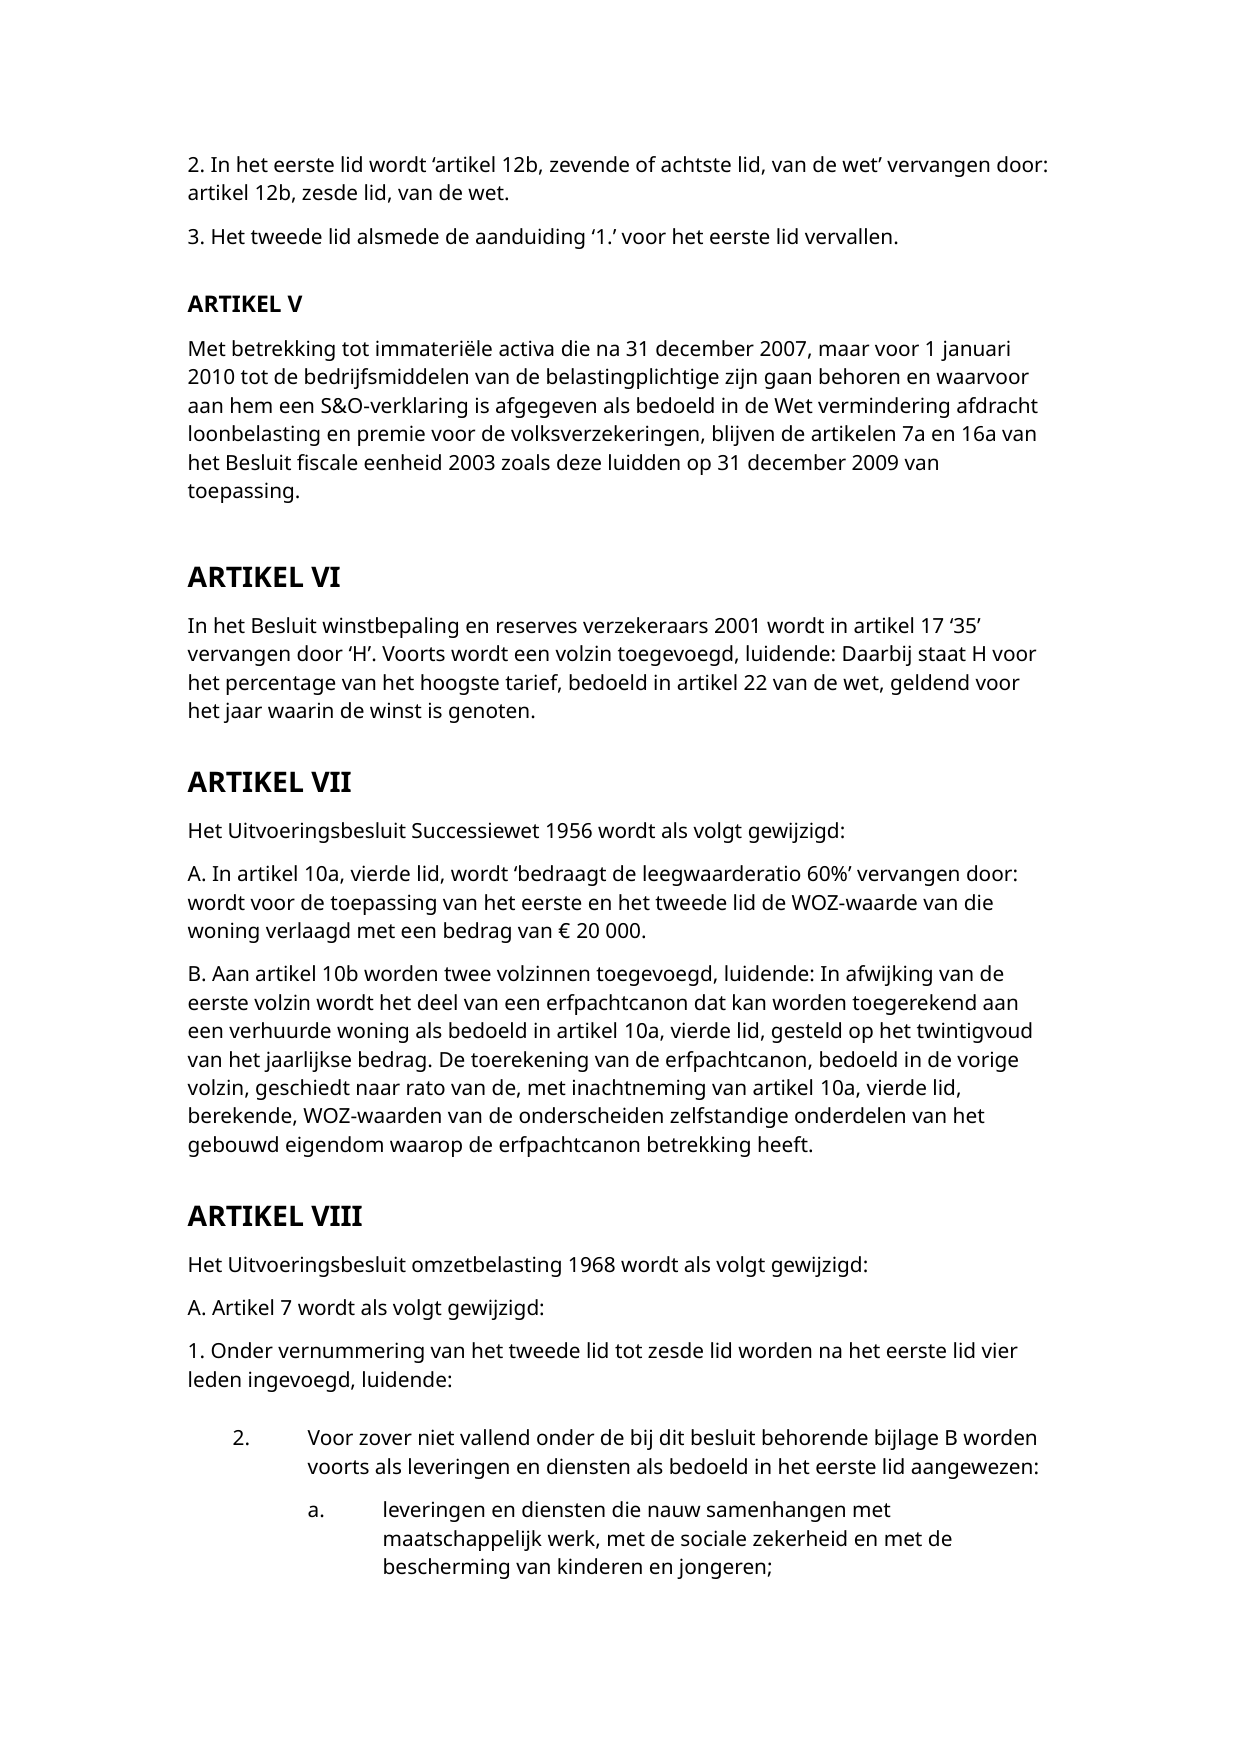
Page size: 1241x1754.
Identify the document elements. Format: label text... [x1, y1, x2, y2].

text Het Uitvoeringsbesluit Successiewet 1956 wordt als volgt gewijzigd: [187, 816, 1053, 844]
text 1. Onder vernummering van het tweede lid tot zesde lid worden na het eerste lid vier leden ingevoegd, luidende: [187, 1337, 1053, 1393]
list leveringen en diensten die nauw samenhangen met maatschappelijk werk, met de sociale zekerheid en met de bescherming van kinderen en jongeren; [307, 1495, 1053, 1581]
subtitle ARTIKEL VII [187, 762, 1053, 801]
text In het Besluit winstbepaling en reserves verzekeraars 2001 wordt in artikel 17 ‘35’ vervangen door ‘H’. Voorts wordt een volzin toegevoegd, luidende: Daarbij staat H voor het percentage van het hoogste tarief, bedoeld in artikel 22 van de wet, geldend voor het jaar waarin de winst is genoten. [187, 611, 1053, 724]
text Met betrekking tot immateriële activa die na 31 december 2007, maar voor 1 januari 2010 tot de bedrijfsmiddelen van de belastingplichtige zijn gaan behoren en waarvoor aan hem een S&O-verklaring is afgegeven als bedoeld in de Wet vermindering afdracht loonbelasting en premie voor de volksverzekeringen, blijven de artikelen 7a en 16a van het Besluit fiscale eenheid 2003 zoals deze luidden op 31 december 2009 van toepassing. [187, 334, 1053, 505]
text 3. Het tweede lid alsmede de aanduiding ‘1.’ voor het eerste lid vervallen. [187, 222, 1053, 250]
text Het Uitvoeringsbesluit omzetbelasting 1968 wordt als volgt gewijzigd: [187, 1250, 1053, 1278]
subtitle ARTIKEL VI [187, 557, 1053, 596]
text A. In artikel 10a, vierde lid, wordt ‘bedraagt de leegwaarderatio 60%’ vervangen door: wordt voor de toepassing van het eerste en het tweede lid de WOZ-waarde van die woning verlaagd met een bedrag van € 20 000. [187, 859, 1053, 944]
subtitle ARTIKEL V [187, 288, 1053, 319]
text B. Aan artikel 10b worden twee volzinnen toegevoegd, luidende: In afwijking van de eerste volzin wordt het deel van een erfpachtcanon dat kan worden toegerekend aan een verhuurde woning als bedoeld in artikel 10a, vierde lid, gesteld op het twintigvoud van het jaarlijkse bedrag. De toerekening van de erfpachtcanon, bedoeld in de vorige volzin, geschiedt naar rato van de, met inachtneming van artikel 10a, vierde lid, berekende, WOZ-waarden van de onderscheiden zelfstandige onderdelen van het gebouwd eigendom waarop de erfpachtcanon betrekking heeft. [187, 959, 1053, 1158]
text 2. In het eerste lid wordt ‘artikel 12b, zevende of achtste lid, van de wet’ vervangen door: artikel 12b, zesde lid, van de wet. [187, 150, 1053, 207]
subtitle ARTIKEL VIII [187, 1196, 1053, 1235]
list Voor zover niet vallend onder de bij dit besluit behorende bijlage B worden voorts als leveringen en diensten als bedoeld in het eerste lid aangewezen: [232, 1423, 1053, 1480]
text A. Artikel 7 wordt als volgt gewijzigd: [187, 1293, 1053, 1322]
